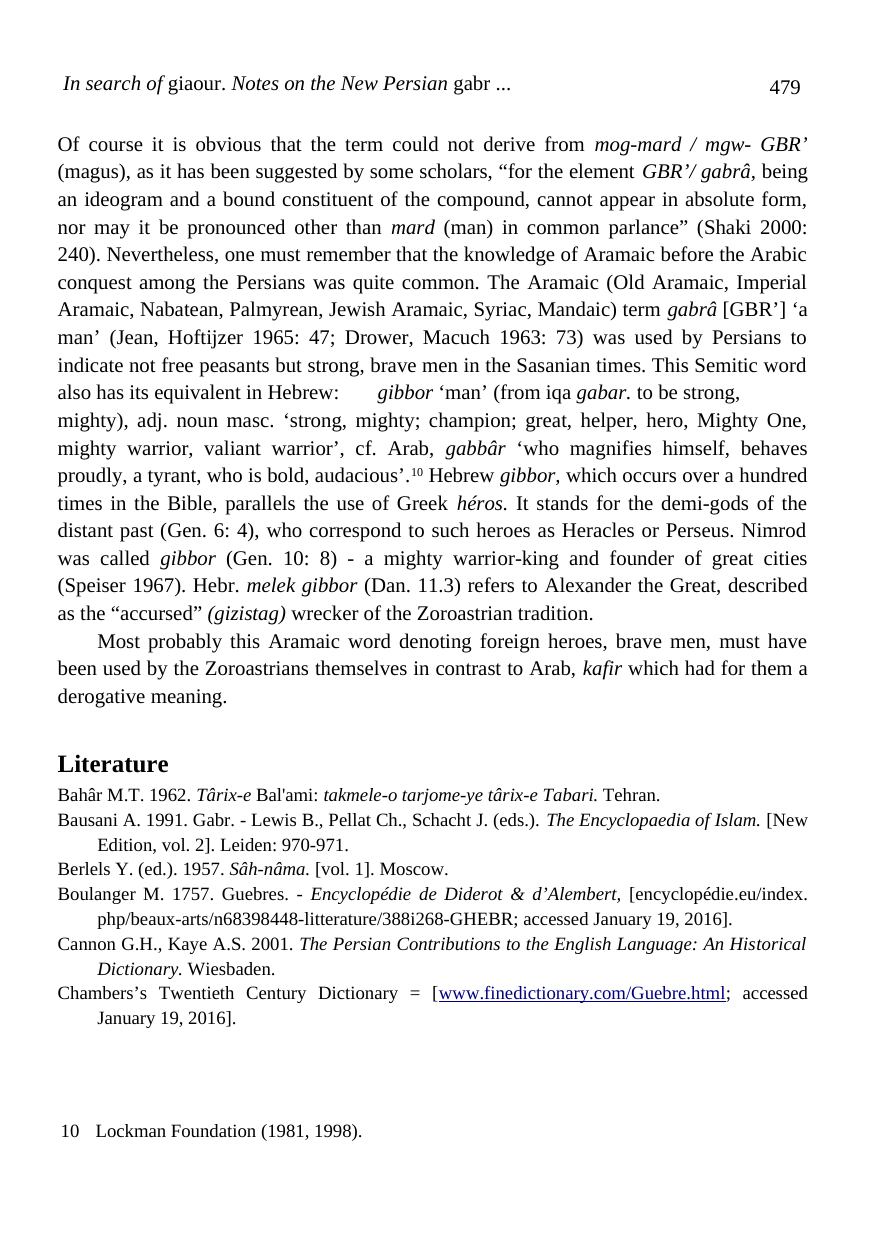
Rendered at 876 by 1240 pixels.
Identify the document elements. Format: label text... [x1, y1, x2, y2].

text Most probably this Aramaic word denoting foreign heroes, brave men, must have been used by the Zoroastrians themselves in contrast to Arab, kafir which had for them a derogative meaning. [57, 629, 808, 708]
text Of course it is obvious that the term could not derive from mog-mard / mgw- GBR’ (magus), as it has been suggested by some scholars, “for the element GBR’/ gabrâ, being an ideogram and a bound constituent of the compound, cannot appear in absolute form, nor may it be pronounced other than mard (man) in common parlance” (Shaki 2000: 240). Nevertheless, one must remember that the knowledge of Aramaic before the Arabic conquest among the Persians was quite common. The Aramaic (Old Aramaic, Imperial Aramaic, Nabatean, Palmyrean, Jewish Aramaic, Syriac, Mandaic) term gabrâ [GBR’] ‘a man’ (Jean, Hoftijzer 1965: 47; Drower, Macuch 1963: 73) was used by Persians to indicate not free peasants but strong, brave men in the Sasanian times. This Semitic word also has its equivalent in Hebrew: gibbor ‘man’ (from iqa gabar. to be strong, [57, 132, 808, 404]
text 479 [769, 75, 804, 99]
text 10 Lockman Foundation (1981, 1998). [60, 1120, 369, 1142]
text mighty), adj. noun masc. ‘strong, mighty; champion; great, helper, hero, Mighty One, mighty warrior, valiant warrior’, cf. Arab, gabbâr ‘who magnifies himself, behaves proudly, a tyrant, who is bold, audacious’.10 Hebrew gibbor, which oc­curs over a hundred times in the Bible, parallels the use of Greek héros. It stands for the demi-gods of the distant past (Gen. 6: 4), who correspond to such heroes as Heracles or Perseus. Nimrod was called gibbor (Gen. 10: 8) - a mighty warri­or-king and founder of great cities (Speiser 1967). Hebr. melek gibbor (Dan. 11.3) refers to Alexander the Great, described as the “accursed” (gizistag) wrecker of the Zoroastrian tradition. [57, 408, 808, 625]
subtitle Literature [57, 749, 808, 778]
text In search of giaour. Notes on the New Persian gabr ... [63, 71, 528, 95]
text Bausani A. 1991. Gabr. - Lewis B., Pellat Ch., Schacht J. (eds.). The Encyclopaedia of Islam. [New Edition, vol. 2]. Leiden: 970-971. [57, 809, 808, 855]
text Cannon G.H., Kaye A.S. 2001. The Persian Contributions to the English Language: An His­torical Dictionary. Wiesbaden. [57, 933, 808, 979]
text Chambers’s Twentieth Century Dictionary = [www.finedictionary.com/Guebre.html; accessed January 19, 2016]. [57, 982, 808, 1029]
text Boulanger M. 1757. Guebres. - Encyclopédie de Diderot & d’Alembert, [encyclopédie.eu/index. php/beaux-arts/n68398448-litterature/388i268-GHEBR; accessed January 19, 2016]. [57, 883, 808, 929]
text Berlels Y. (ed.). 1957. Sâh-nâma. [vol. 1]. Moscow. [57, 858, 808, 880]
text Bahâr M.T. 1962. Târix-e Bal'ami: takmele-o tarjome-ye târix-e Tabari. Tehran. [57, 784, 808, 806]
